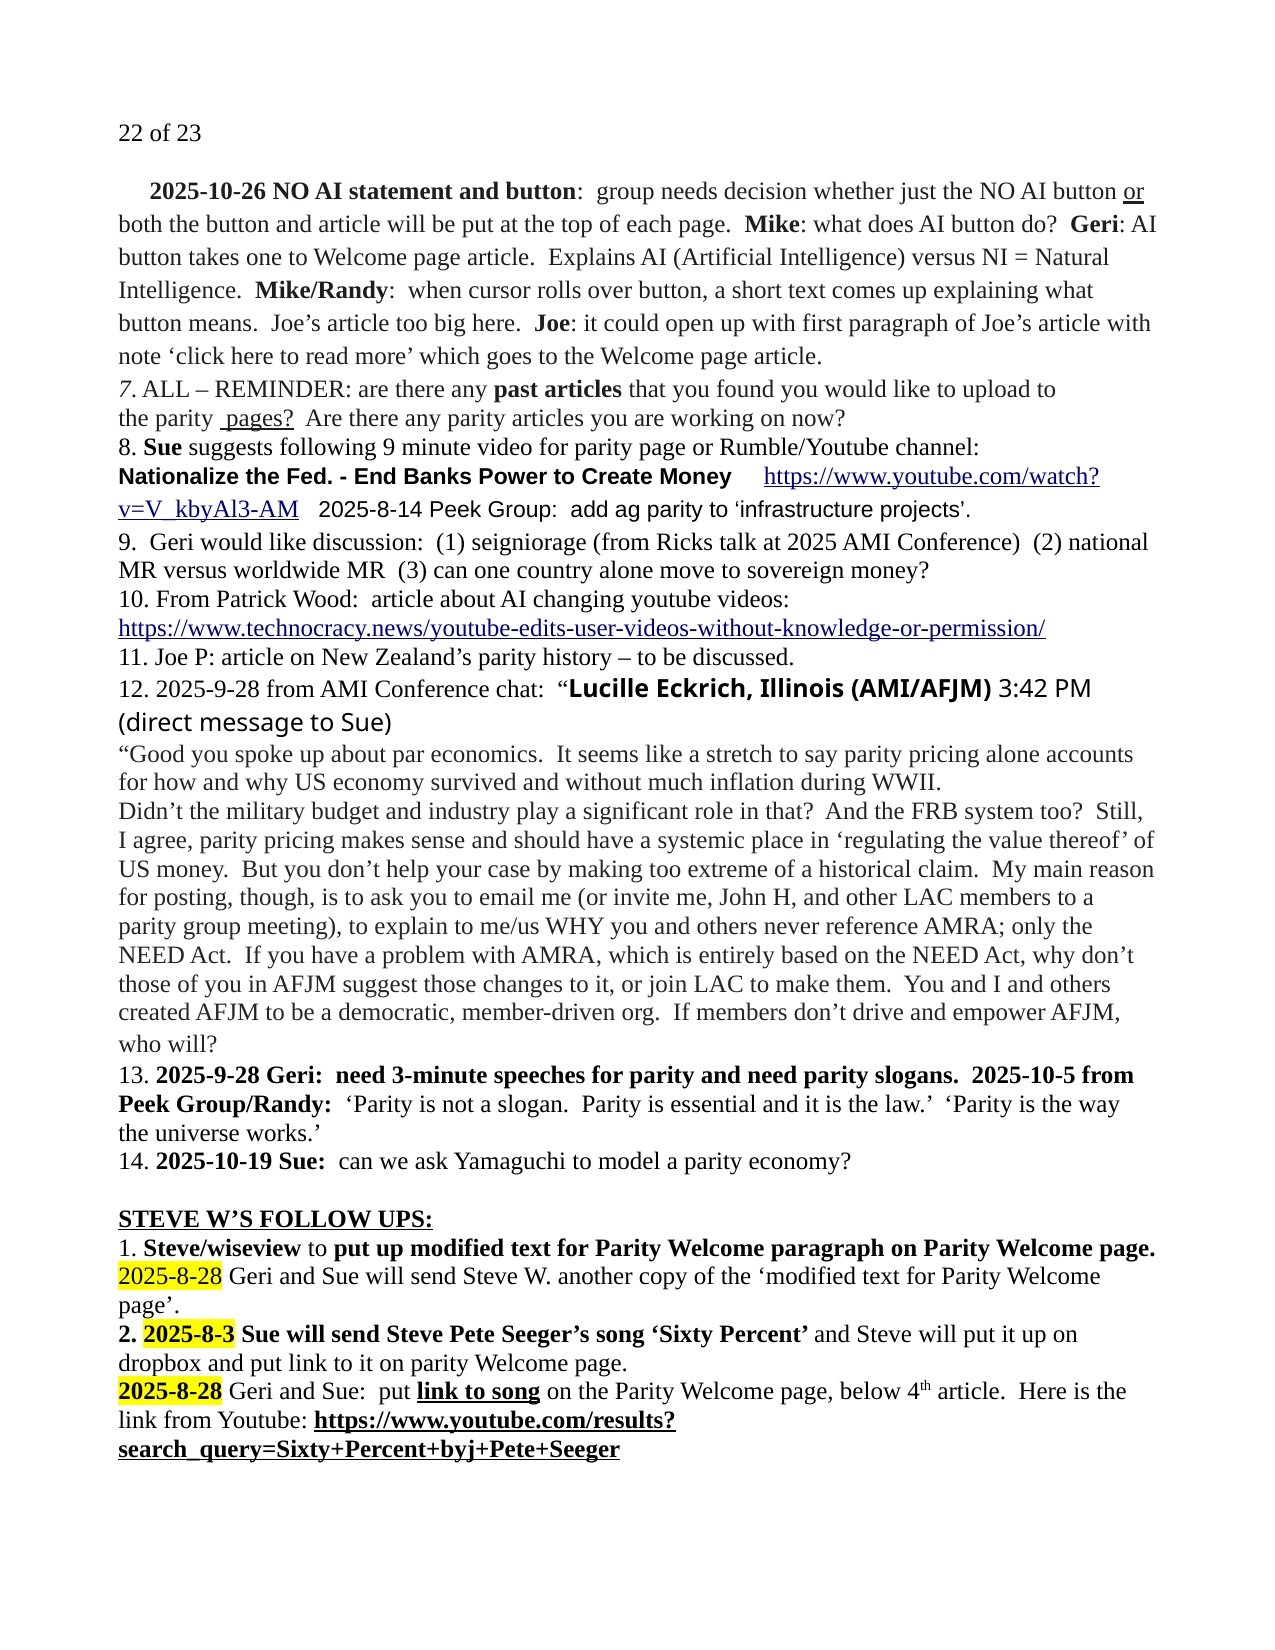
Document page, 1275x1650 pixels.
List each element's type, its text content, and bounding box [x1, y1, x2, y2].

text 11. Joe P: article on New Zealand’s parity history – to be discussed. [118, 642, 1157, 671]
text 2025-8-28 Geri and Sue: put link to song on the Parity Welcome page, below 4th article. Here is the link from Youtube: https://www.youtube.com/results?search_query=Sixty+Percent+byj+Pete+Seeger [118, 1376, 1157, 1463]
text 10. From Patrick Wood: article about AI changing youtube videos: [118, 584, 1157, 613]
text 12. 2025-9-28 from AMI Conference chat: “Lucille Eckrich, Illinois (AMI/AFJM) 3:42 PM (direct message to Sue) [118, 671, 1157, 739]
text 9. Geri would like discussion: (1) seigniorage (from Ricks talk at 2025 AMI Conference) (2) national MR versus worldwide MR (3) can one country alone move to sovereign money? [118, 527, 1157, 584]
text 2. 2025-8-3 Sue will send Steve Pete Seeger’s song ‘Sixty Percent’ and Steve will put it up on dropbox and put link to it on parity Welcome page. [118, 1319, 1157, 1376]
text Nationalize the Fed. - End Banks Power to Create Money https://www.youtube.com/watch?v=V_kbyAl3-AM 2025-8-14 Peek Group: add ag parity to ‘infrastructure projects’. [118, 461, 1157, 522]
text 13. 2025-9-28 Geri: need 3-minute speeches for parity and need parity slogans. 2025-10-5 from Peek Group/Randy: ‘Parity is not a slogan. Parity is essential and it is the law.’ ‘Parity is the way the universe works.’ [118, 1060, 1157, 1146]
text 8. Sue suggests following 9 minute video for parity page or Rumble/Youtube channel: [118, 432, 1157, 461]
text “Good you spoke up about par economics. It seems like a stretch to say parity pricing alone accounts for how and why US economy survived and without much inflation during WWII. Didn’t the military budget and industry play a significant role in that? And the FRB system too? Still, I agree, parity pricing makes sense and should have a systemic place in ‘regulating the value thereof’ of US money. But you don’t help your case by making too extreme of a historical claim. My main reason for posting, though, is to ask you to email me (or invite me, John H, and other LAC members to a parity group meeting), to explain to me/us WHY you and others never reference AMRA; only the NEED Act. If you have a problem with AMRA, which is entirely based on the NEED Act, why don’t those of you in AFJM suggest those changes to it, or join LAC to make them. You and I and others created AFJM to be a democratic, member-driven org. If members don’t drive and empower AFJM, who will? [118, 739, 1157, 1060]
text STEVE W’S FOLLOW UPS: [118, 1204, 1157, 1233]
text 2025-10-26 NO AI statement and button: group needs decision whether just the NO AI button or both the button and article will be put at the top of each page. Mike: what does AI button do? Geri: AI button takes one to Welcome page article. Explains AI (Artificial Intelligence) versus NI = Natural Intelligence. Mike/Randy: when cursor rolls over button, a short text comes up explaining what button means. Joe’s article too big here. Joe: it could open up with first paragraph of Joe’s article with note ‘click here to read more’ which goes to the Welcome page article. [118, 176, 1157, 370]
text 14. 2025-10-19 Sue: can we ask Yamaguchi to model a parity economy? [118, 1146, 1157, 1175]
text https://www.technocracy.news/youtube-edits-user-videos-without-knowledge-or-permission/ [118, 613, 1157, 642]
text 1. Steve/wiseview to put up modified text for Parity Welcome paragraph on Parity Welcome page. 2025-8-28 Geri and Sue will send Steve W. another copy of the ‘modified text for Parity Welcome page’. [118, 1233, 1157, 1319]
text 7. ALL – REMINDER: are there any past articles that you found you would like to upload to the parity pages? Are there any parity articles you are working on now? [118, 374, 1157, 432]
